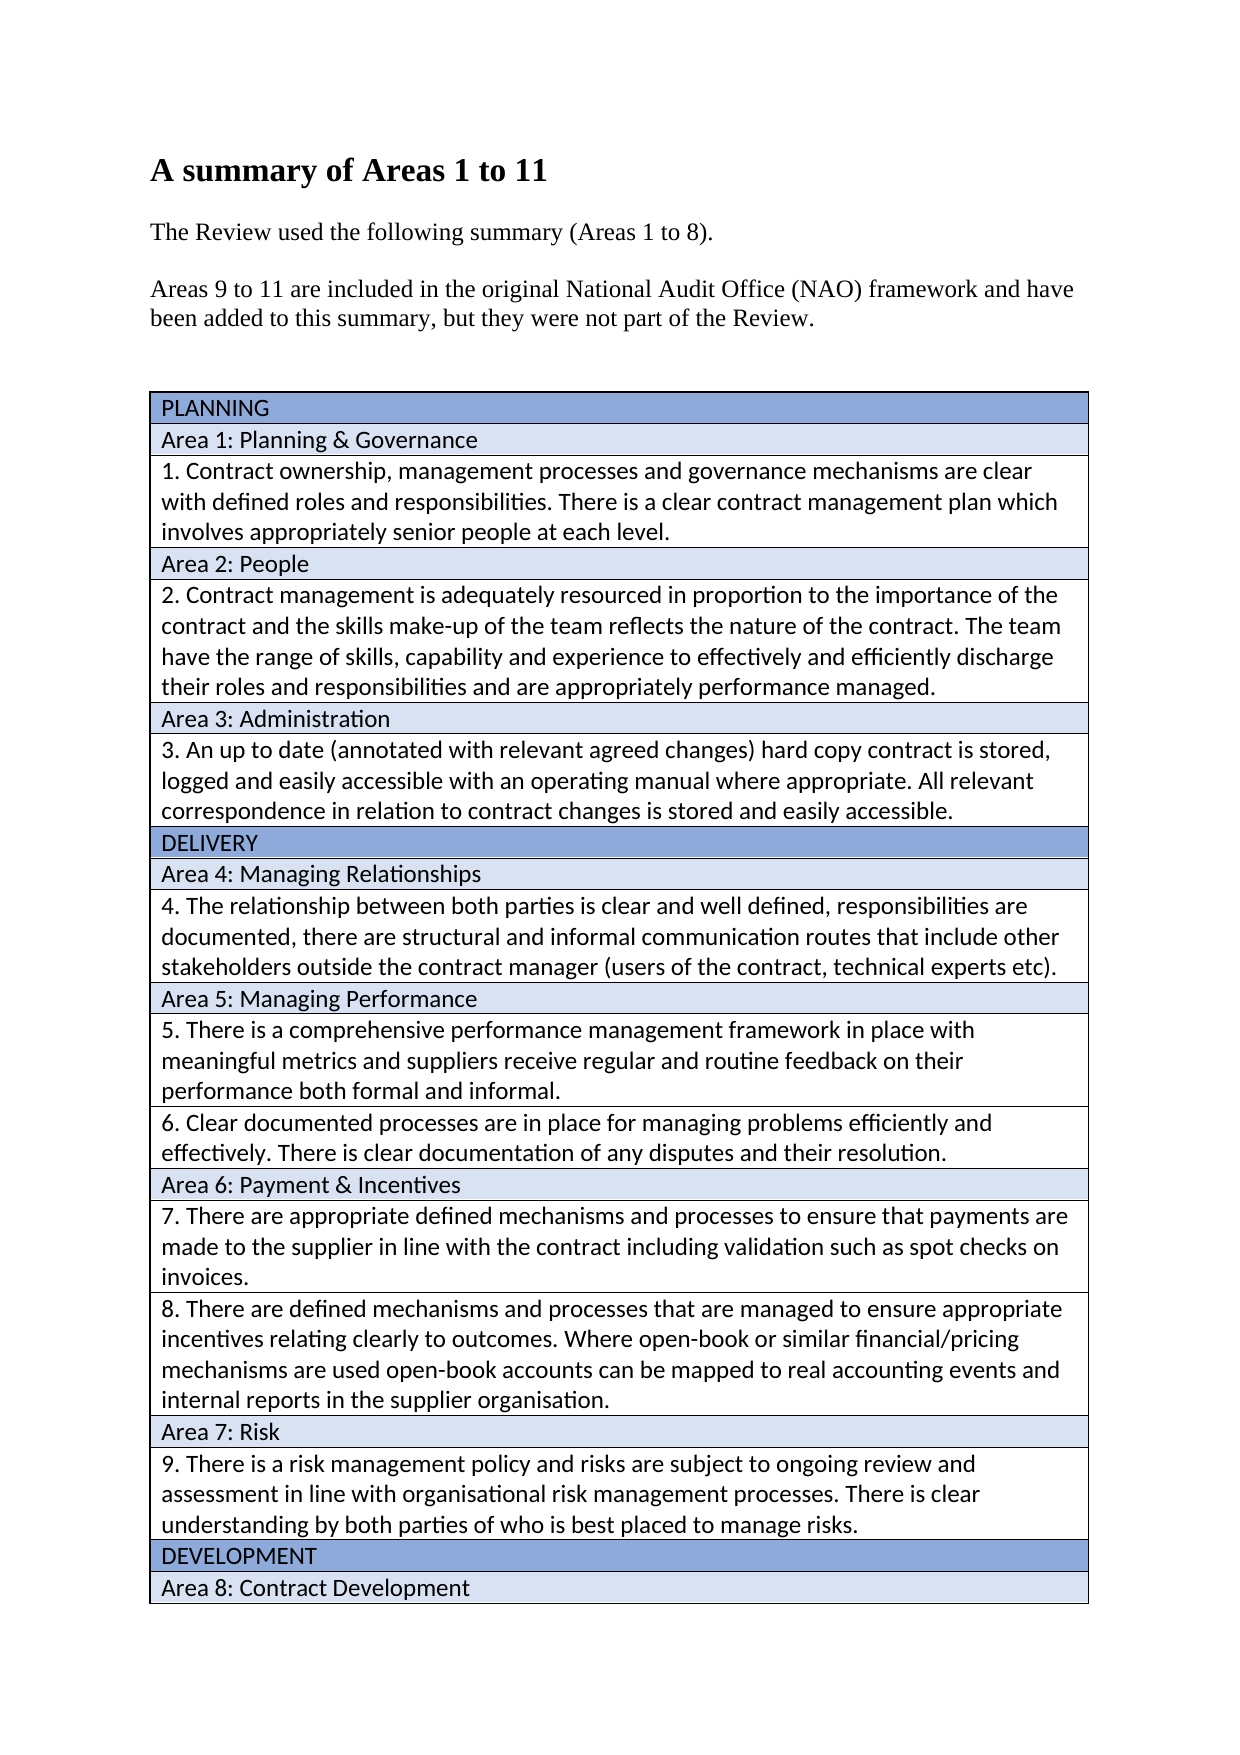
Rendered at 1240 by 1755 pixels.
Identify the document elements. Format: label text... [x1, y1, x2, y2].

table_cell 6. Clear documented processes are in place for managing problems efficiently and effectively. There is clear documentation of any disputes and their resolution. [151, 1107, 1088, 1168]
table_cell 5. There is a comprehensive performance management framework in place with meaningful metrics and suppliers receive regular and routine feedback on their performance both formal and informal. [151, 1014, 1088, 1106]
table_cell 8. There are defined mechanisms and processes that are managed to ensure appropriate incentives relating clearly to outcomes. Where open-book or similar financial/pricing mechanisms are used open-book accounts can be mapped to real accounting events and internal reports in the supplier organisation. [151, 1293, 1088, 1415]
table_cell Area 6: Payment & Incentives [151, 1169, 1088, 1199]
table_cell 1. Contract ownership, management processes and governance mechanisms are clear with defined roles and responsibilities. There is a clear contract management plan which involves appropriately senior people at each level. [151, 456, 1088, 547]
table_cell Area 3: Administration [151, 703, 1088, 733]
table_cell 9. There is a risk management policy and risks are subject to ongoing review and assessment in line with organisational risk management processes. There is clear understanding by both parties of who is best placed to manage risks. [151, 1448, 1088, 1539]
text Areas 9 to 11 are included in the original National Audit Office (NAO) framework and have been added to this summary, but they were not part of the Review. [150, 274, 1089, 332]
table_cell DEVELOPMENT [151, 1540, 1088, 1571]
table_header PLANNING [151, 393, 1088, 423]
table_cell 7. There are appropriate defined mechanisms and processes to ensure that payments are made to the supplier in line with the contract including validation such as spot checks on invoices. [151, 1201, 1088, 1292]
text The Review used the following summary (Areas 1 to 8). [150, 217, 1089, 246]
table_cell Area 4: Managing Relationships [151, 859, 1088, 889]
table_cell DELIVERY [151, 827, 1088, 857]
table_cell Area 8: Contract Development [151, 1572, 1088, 1602]
text A summary of Areas 1 to 11 [150, 150, 1089, 188]
table_cell Area 2: People [151, 548, 1088, 579]
table_cell 2. Contract management is adequately resourced in proportion to the importance of the contract and the skills make-up of the team reflects the nature of the contract. The team have the range of skills, capability and experience to effectively and efficiently discharge their roles and responsibilities and are appropriately performance managed. [151, 580, 1088, 702]
table_cell Area 7: Risk [151, 1416, 1088, 1447]
table_cell Area 5: Managing Performance [151, 983, 1088, 1013]
table_cell Area 1: Planning & Governance [151, 424, 1088, 454]
table_cell 3. An up to date (annotated with relevant agreed changes) hard copy contract is stored, logged and easily accessible with an operating manual where appropriate. All relevant correspondence in relation to contract changes is stored and easily accessible. [151, 734, 1088, 826]
table_cell 4. The relationship between both parties is clear and well defined, responsibilities are documented, there are structural and informal communication routes that include other stakeholders outside the contract manager (users of the contract, technical experts etc). [151, 890, 1088, 982]
